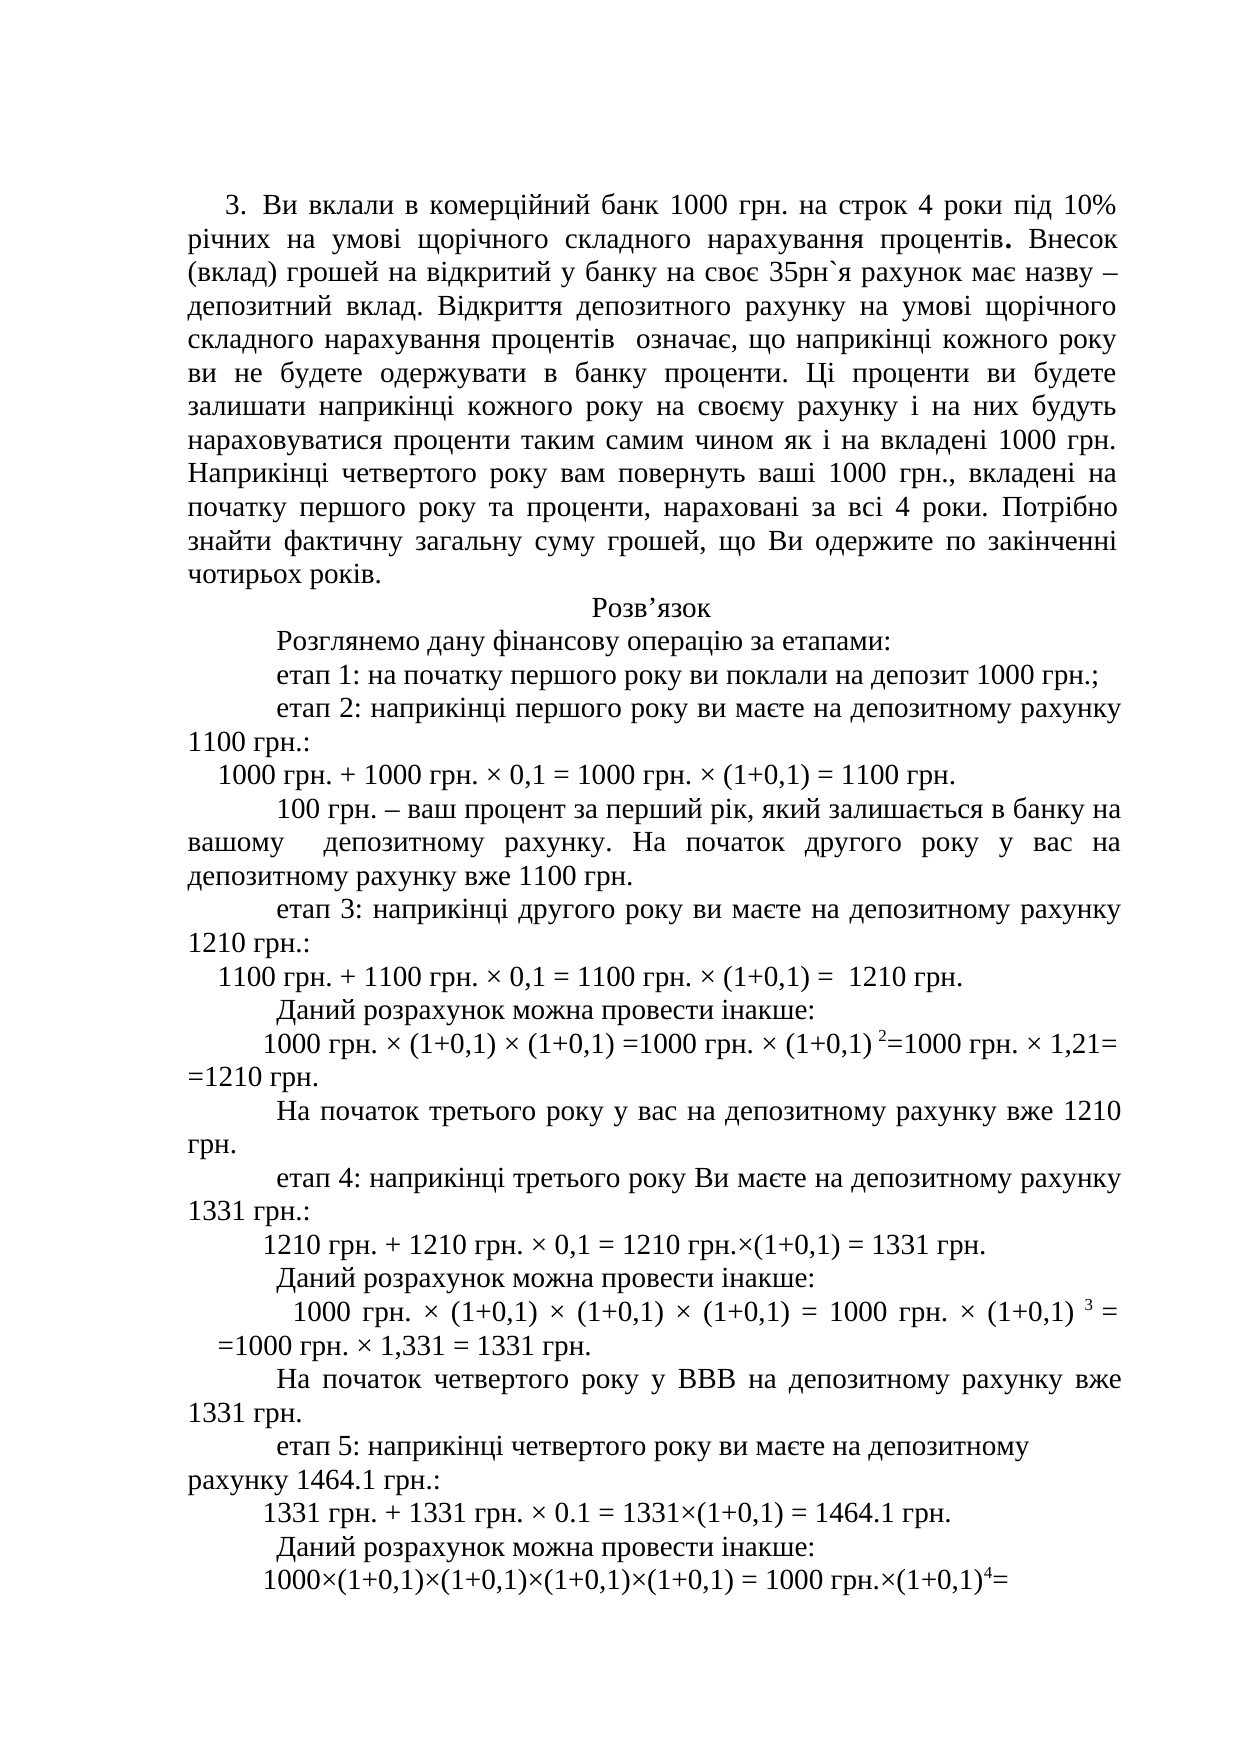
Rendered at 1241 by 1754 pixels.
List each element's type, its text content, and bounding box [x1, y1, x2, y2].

text 100 грн. – ваш процент за перший рік, який залишається в банку на вашому депозитному рахунку. На початок другого року у вас на депозитному рахунку вже 1100 грн. [187, 791, 1122, 892]
text 1000×(1+0,1)×(1+0,1)×(1+0,1)×(1+0,1) = 1000 грн.×(1+0,1)4= [187, 1562, 1118, 1596]
text 1331 грн. + 1331 грн. × 0.1 = 1331×(1+0,1) = 1464.1 грн. [187, 1495, 1197, 1529]
text етап 2: наприкінці першого року ви маєте на депозитному рахунку 1100 грн.: [187, 690, 1122, 757]
text етап 5: наприкінці четвертого року ви маєте на депозитному рахунку 1464.1 грн.: [187, 1428, 1122, 1495]
text 1000 грн. × (1+0,1) × (1+0,1) =1000 грн. × (1+0,1) 2=1000 грн. × 1,21= =1210 грн. [187, 1026, 1118, 1093]
text Даний розрахунок можна провести інакше: [187, 992, 1197, 1026]
text 1210 грн. + 1210 грн. × 0,1 = 1210 грн.×(1+0,1) = 1331 грн. [187, 1227, 1197, 1261]
text Даний розрахунок можна провести інакше: [187, 1529, 1118, 1562]
text 1000 грн. × (1+0,1) × (1+0,1) × (1+0,1) = 1000 грн. × (1+0,1) 3 = =1000 грн. × 1,331 = 1331 грн. [217, 1294, 1118, 1361]
text етап 3: наприкінці другого року ви маєте на депозитному рахунку 1210 грн.: [187, 892, 1122, 959]
text На початок четвертого року у ВВВ на депозитному рахунку вже 1331 грн. [187, 1361, 1122, 1428]
text Розв’язок [187, 590, 1122, 623]
text 1000 грн. + 1000 грн. × 0,1 = 1000 грн. × (1+0,1) = 1100 грн. [187, 757, 1197, 791]
text На початок третього року у вас на депозитному рахунку вже 1210 грн. [187, 1093, 1122, 1160]
list Ви вклали в комерційний банк 1000 грн. на строк 4 роки під 10% річних на умові щорічного складного нарахування процентів. Внесок (вклад) грошей на відкритий у банку на своє 34рн`я рахунок має назву – депозитний вклад. Відкриття депозитного рахунку на умові щорічного складного нарахування процентів означає, що наприкінці кожного року ви не будете одержувати в банку проценти. Ці проценти ви будете залишати наприкінці кожного року на своєму рахунку і на них будуть нараховуватися проценти таким самим чином як і на вкладені 1000 грн. Наприкінці четвертого року вам повернуть ваші 1000 грн., вкладені на початку першого року та проценти, нараховані за всі 4 роки. Потрібно знайти фактичну загальну суму грошей, що Ви одержите по закінченні чотирьох років. [187, 187, 1118, 590]
text Розглянемо дану фінансову операцію за етапами: [187, 623, 1122, 657]
text 1100 грн. + 1100 грн. × 0,1 = 1100 грн. × (1+0,1) = 1210 грн. [187, 959, 1197, 992]
text етап 1: на початку першого року ви поклали на депозит 1000 грн.; [187, 657, 1122, 690]
text етап 4: наприкінці третього року Ви маєте на депозитному рахунку 1331 грн.: [187, 1160, 1122, 1227]
text Даний розрахунок можна провести інакше: [187, 1261, 1197, 1294]
